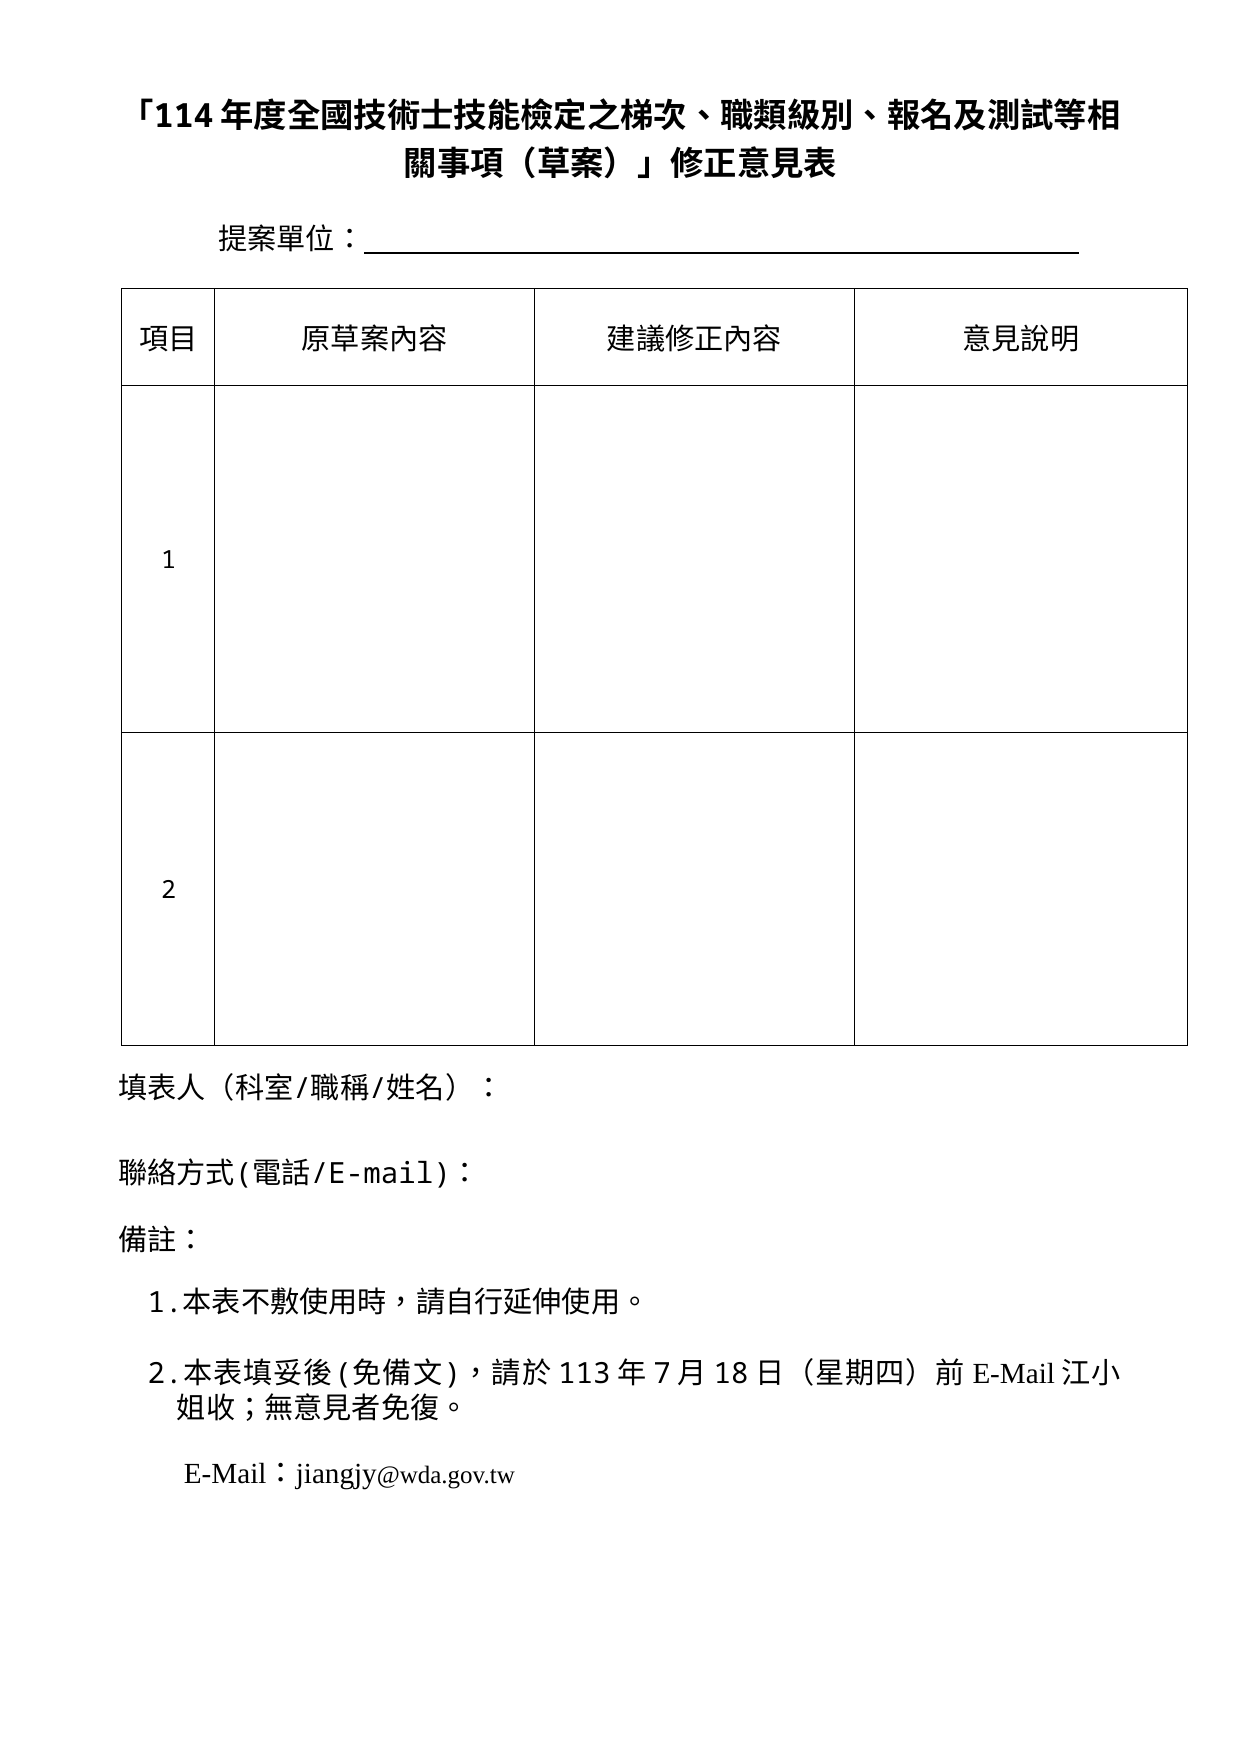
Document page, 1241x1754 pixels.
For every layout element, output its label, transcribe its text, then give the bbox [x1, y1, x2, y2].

text 提案單位： [118, 214, 1122, 259]
table_cell [215, 386, 534, 732]
table_cell [535, 733, 854, 1045]
table_header 原草案內容 [215, 289, 534, 385]
text 2.本表填妥後(免備文)，請於113年7月18日（星期四）前E-Mail江小姐收；無意見者免復。 [147, 1355, 1122, 1426]
table_cell 1 [122, 386, 214, 732]
table_cell [215, 733, 534, 1045]
text 聯絡方式(電話/E-mail)： [118, 1144, 1122, 1193]
table_cell [855, 733, 1187, 1045]
table_header 項目 [122, 289, 214, 385]
text 1.本表不敷使用時，請自行延伸使用。 [147, 1293, 1122, 1318]
table_header 意見說明 [855, 289, 1187, 385]
table_cell 2 [122, 733, 214, 1045]
table_cell [535, 386, 854, 732]
text E-Mail：jiangjy@wda.gov.tw [154, 1463, 1122, 1488]
text 「114年度全國技術士技能檢定之梯次、職類級別、報名及測試等相關事項（草案）」修正意見表 [118, 89, 1122, 185]
text 備註： [118, 1230, 1122, 1255]
text 填表人（科室/職稱/姓名）： [118, 1064, 1122, 1107]
table_cell [855, 386, 1187, 732]
table_header 建議修正內容 [535, 289, 854, 385]
